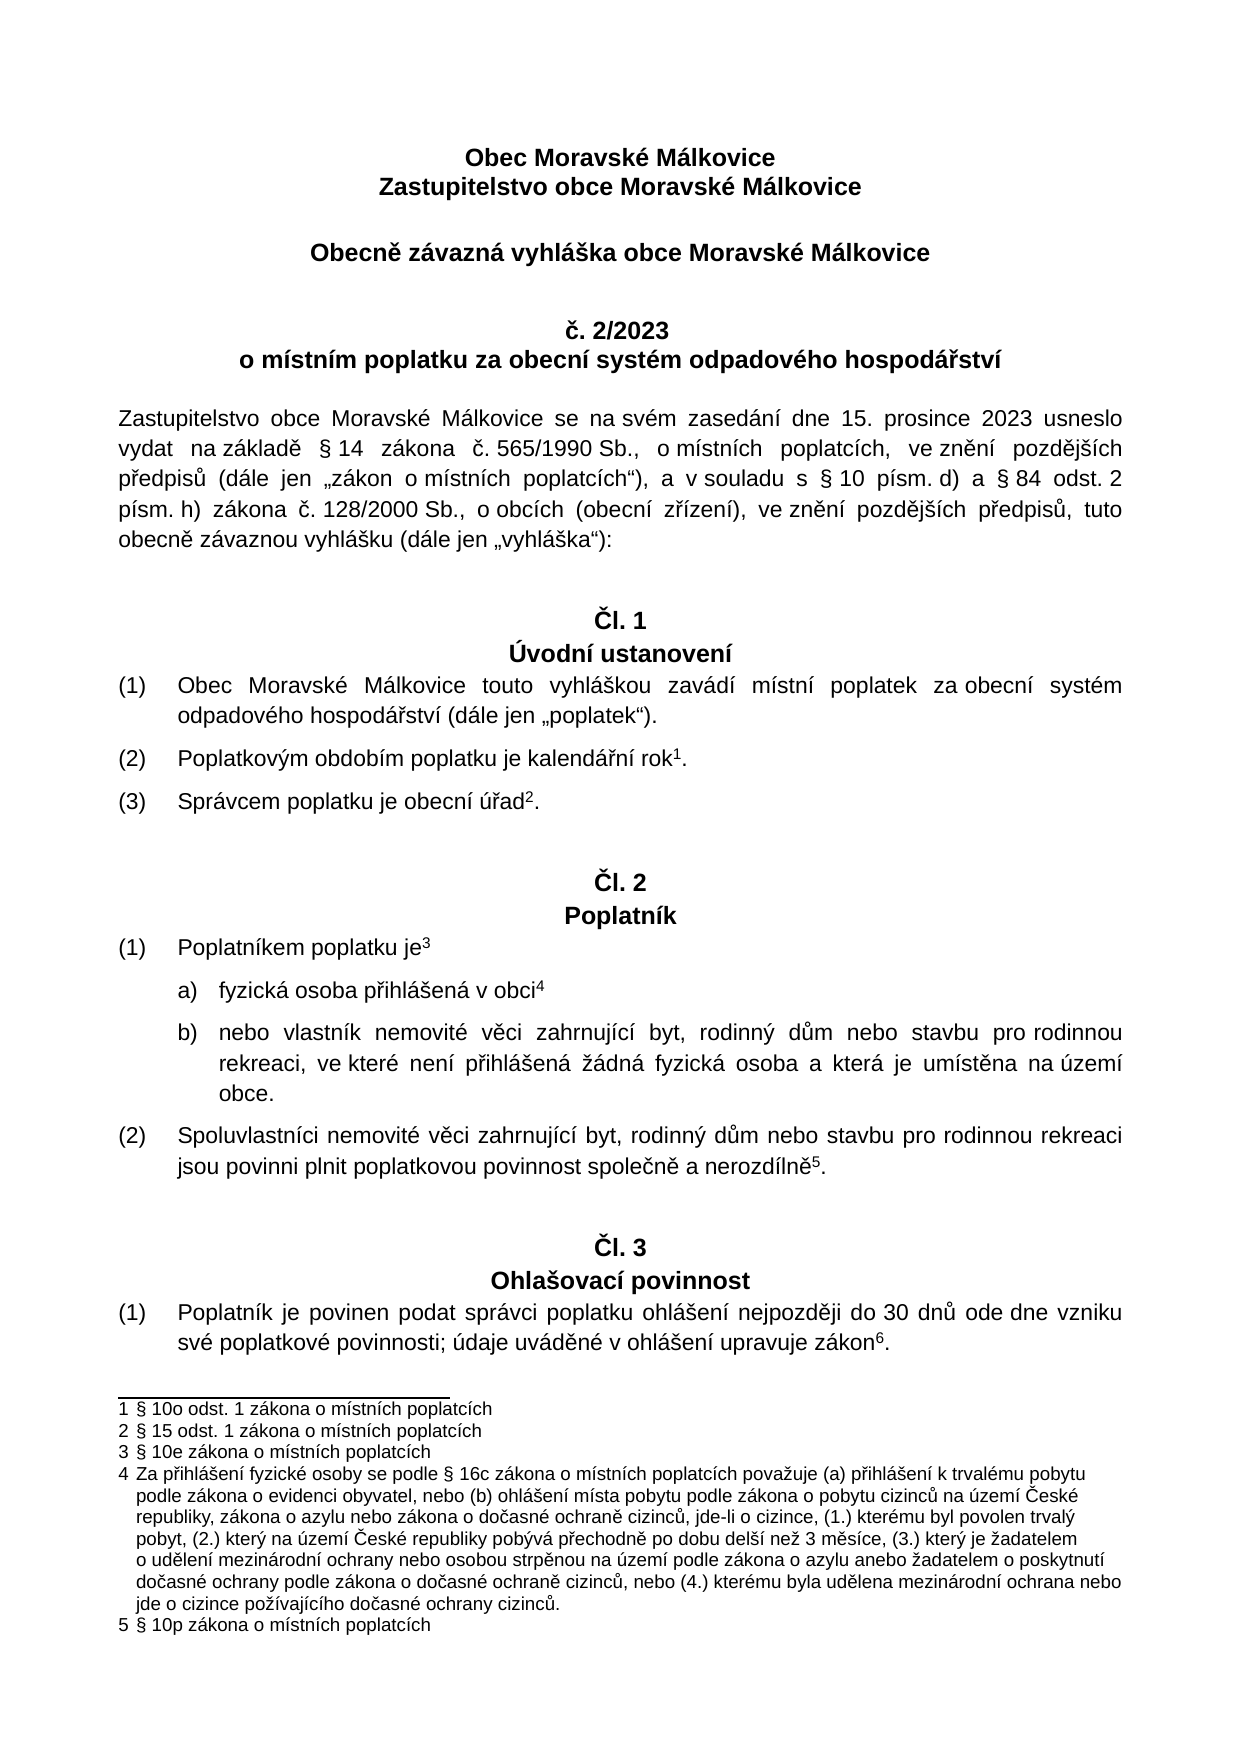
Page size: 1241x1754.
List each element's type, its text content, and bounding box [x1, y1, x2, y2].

subtitle Obecně závazná vyhláška obce Moravské Málkovice [118, 238, 1122, 267]
list § 10e zákona o místních poplatcích [118, 1441, 1122, 1463]
list § 15 odst. 1 zákona o místních poplatcích [118, 1420, 1122, 1441]
text Zastupitelstvo obce Moravské Málkovice se na svém zasedání dne 15. prosince 2023 usneslo vydat na základě § 14 zákona č. 565/1990 Sb., o místních poplatcích, ve znění pozdějších předpisů (dále jen „zákon o místních poplatcích“), a v souladu s § 10 písm. d) a § 84 odst. 2 písm. h) zákona č. 128/2000 Sb., o obcích (obecní zřízení), ve znění pozdějších předpisů, tuto obecně závaznou vyhlášku (dále jen „vyhláška“): [118, 405, 1122, 552]
list Poplatkovým obdobím poplatku je kalendářní rok. [118, 745, 1122, 771]
list Obec Moravské Málkovice touto vyhláškou zavádí místní poplatek za obecní systém odpadového hospodářství (dále jen „poplatek“). [118, 672, 1122, 729]
list § 10o odst. 1 zákona o místních poplatcích [118, 1398, 1122, 1420]
subtitle Čl. 3 Ohlašovací povinnost [118, 1233, 1122, 1295]
list fyzická osoba přihlášená v obci [177, 977, 1122, 1003]
list Poplatník je povinen podat správci poplatku ohlášení nejpozději do 30 dnů ode dne vzniku své poplatkové povinnosti; údaje uváděné v ohlášení upravuje zákon. [118, 1299, 1122, 1356]
list nebo vlastník nemovité věci zahrnující byt, rodinný dům nebo stavbu pro rodinnou rekreaci, ve které není přihlášená žádná fyzická osoba a která je umístěna na území obce. [177, 1019, 1122, 1106]
text Obec Moravské Málkovice Zastupitelstvo obce Moravské Málkovice [118, 143, 1122, 201]
list § 10p zákona o místních poplatcích [118, 1614, 1122, 1635]
subtitle Čl. 1 Úvodní ustanovení [118, 606, 1122, 668]
subtitle č. 2/2023 o místním poplatku za obecní systém odpadového hospodářství [118, 316, 1122, 374]
list Spoluvlastníci nemovité věci zahrnující byt, rodinný dům nebo stavbu pro rodinnou rekreaci jsou povinni plnit poplatkovou povinnost společně a nerozdílně. [118, 1122, 1122, 1179]
subtitle Čl. 2 Poplatník [118, 868, 1122, 930]
list Správcem poplatku je obecní úřad. [118, 788, 1122, 814]
list Poplatníkem poplatku je [118, 934, 1122, 960]
list Za přihlášení fyzické osoby se podle § 16c zákona o místních poplatcích považuje (a) přihlášení k trvalému pobytu podle zákona o evidenci obyvatel, nebo (b) ohlášení místa pobytu podle zákona o pobytu cizinců na území České republiky, zákona o azylu nebo zákona o dočasné ochraně cizinců, jde-li o cizince, (1.) kterému byl povolen trvalý pobyt, (2.) který na území České republiky pobývá přechodně po dobu delší než 3 měsíce, (3.) který je žadatelem o udělení mezinárodní ochrany nebo osobou strpěnou na území podle zákona o azylu anebo žadatelem o poskytnutí dočasné ochrany podle zákona o dočasné ochraně cizinců, nebo (4.) kterému byla udělena mezinárodní ochrana nebo jde o cizince požívajícího dočasné ochrany cizinců. [118, 1463, 1122, 1614]
